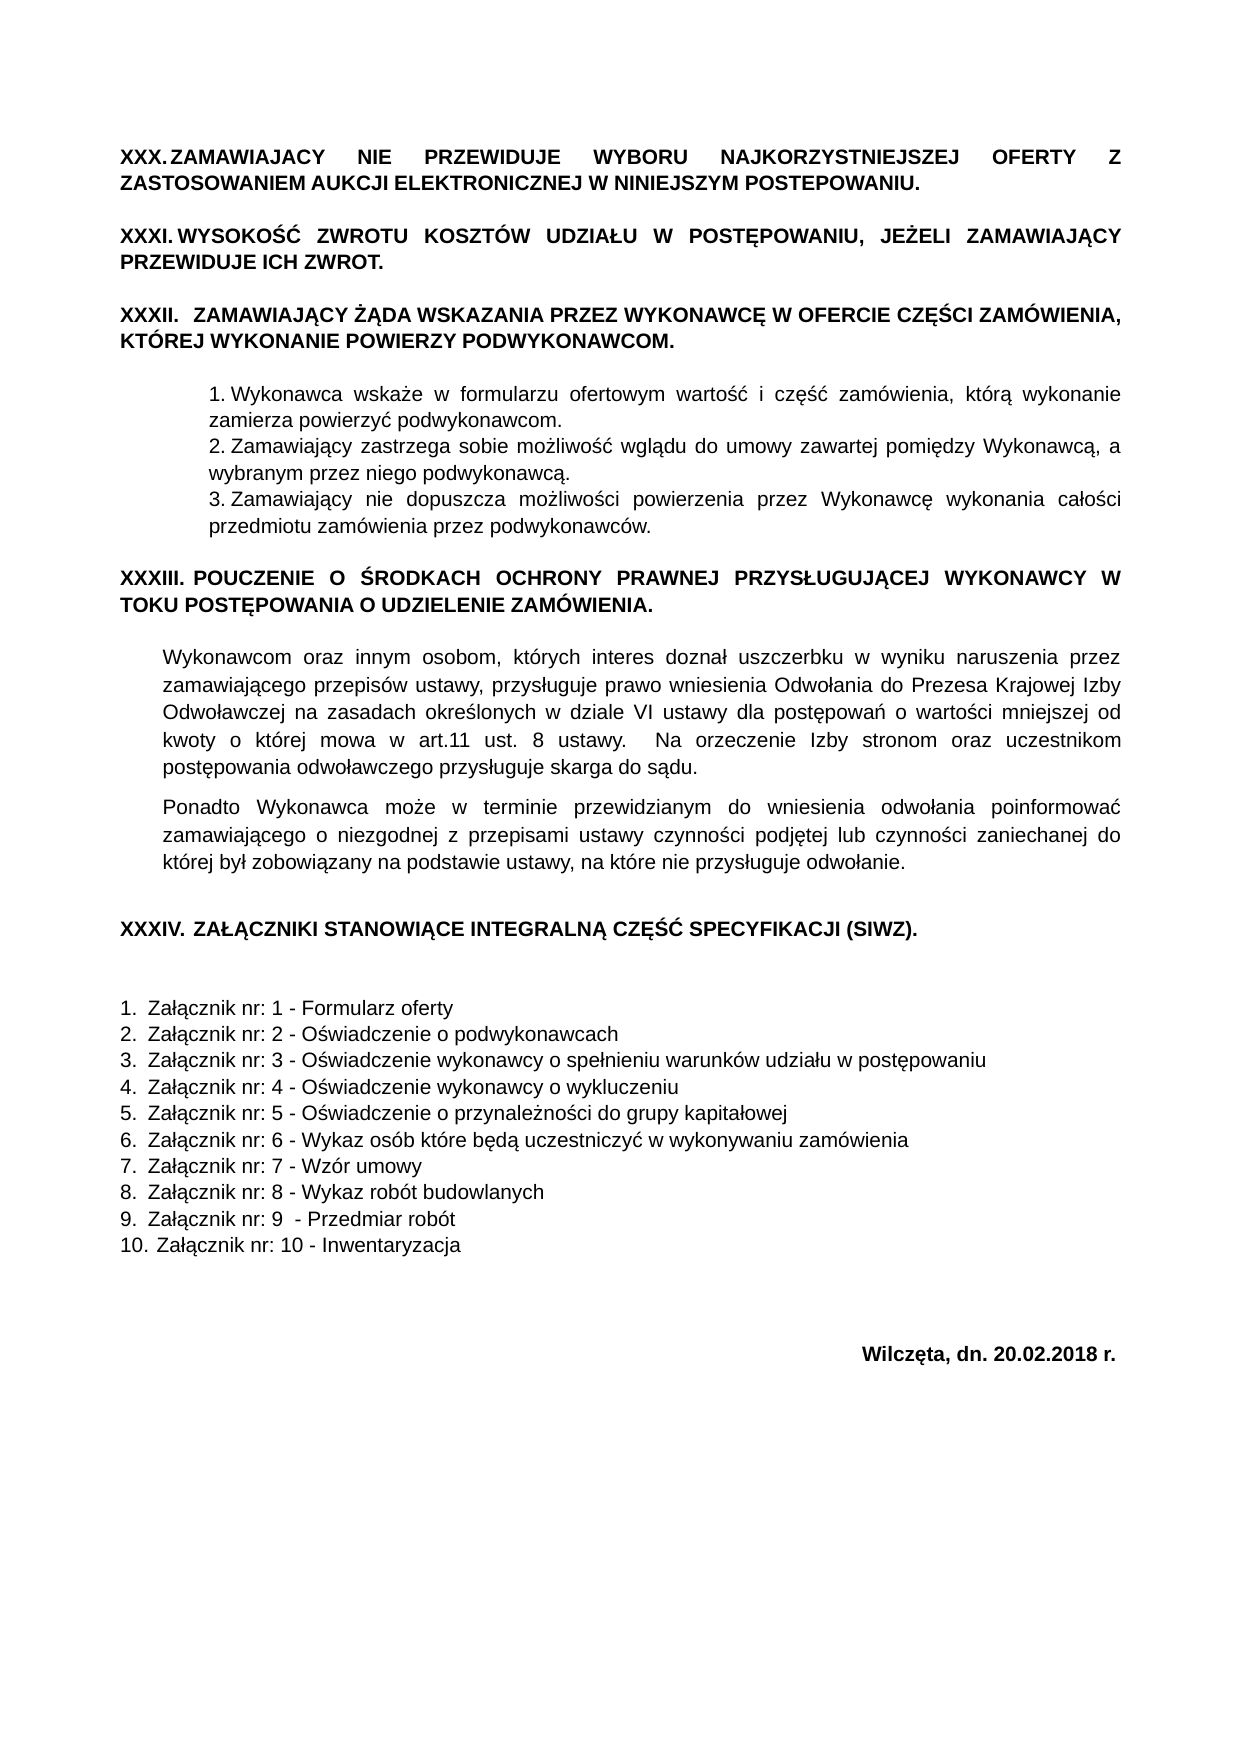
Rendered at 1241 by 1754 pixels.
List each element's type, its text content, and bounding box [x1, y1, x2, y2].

list Załącznik nr: 8 - Wykaz robót budowlanych [120, 1180, 1122, 1204]
list WYSOKOŚĆ ZWROTU KOSZTÓW UDZIAŁU W POSTĘPOWANIU, JEŻELI ZAMAWIAJĄCY PRZEWIDUJE ICH ZWROT. [120, 223, 1122, 274]
list Załącznik nr: 10 - Inwentaryzacja [120, 1233, 1122, 1257]
text Ponadto Wykonawca może w terminie przewidzianym do wniesienia odwołania poinformować zamawiającego o niezgodnej z przepisami ustawy czynności podjętej lub czynności zaniechanej do której był zobowiązany na podstawie ustawy, na które nie przysługuje odwołanie. [162, 795, 1122, 874]
list Załącznik nr: 6 - Wykaz osób które będą uczestniczyć w wykonywaniu zamówienia [120, 1127, 1122, 1151]
list Załącznik nr: 4 - Oświadczenie wykonawcy o wykluczeniu [120, 1075, 1122, 1099]
list ZAMAWIAJĄCY ŻĄDA WSKAZANIA PRZEZ WYKONAWCĘ W OFERCIE CZĘŚCI ZAMÓWIENIA, KTÓREJ WYKONANIE POWIERZY PODWYKONAWCOM. [120, 303, 1122, 353]
text Wykonawcom oraz innym osobom, których interes doznał uszczerbku w wyniku naruszenia przez zamawiającego przepisów ustawy, przysługuje prawo wniesienia Odwołania do Prezesa Krajowej Izby Odwoławczej na zasadach określonych w dziale VI ustawy dla postępowań o wartości mniejszej od kwoty o której mowa w art.11 ust. 8 ustawy. Na orzeczenie Izby stronom oraz uczestnikom postępowania odwoławczego przysługuje skarga do sądu. [162, 645, 1122, 779]
list Załącznik nr: 1 - Formularz oferty [120, 996, 1122, 1019]
list Załącznik nr: 3 - Oświadczenie wykonawcy o spełnieniu warunków udziału w postępowaniu [120, 1048, 1122, 1072]
text Wilczęta, dn. 20.02.2018 r. [118, 1342, 1122, 1366]
list POUCZENIE O ŚRODKACH OCHRONY PRAWNEJ PRZYSŁUGUJĄCEJ WYKONAWCY W TOKU POSTĘPOWANIA O UDZIELENIE ZAMÓWIENIA. [120, 566, 1122, 616]
list Załącznik nr: 5 - Oświadczenie o przynależności do grupy kapitałowej [120, 1101, 1122, 1125]
list Zamawiający nie dopuszcza możliwości powierzenia przez Wykonawcę wykonania całości przedmiotu zamówienia przez podwykonawców. [208, 487, 1122, 537]
list Wykonawca wskaże w formularzu ofertowym wartość i część zamówienia, którą wykonanie zamierza powierzyć podwykonawcom. [208, 382, 1122, 432]
list Załącznik nr: 2 - Oświadczenie o podwykonawcach [120, 1022, 1122, 1046]
list ZAMAWIAJACY NIE PRZEWIDUJE WYBORU NAJKORZYSTNIEJSZEJ OFERTY Z ZASTOSOWANIEM AUKCJI ELEKTRONICZNEJ W NINIEJSZYM POSTEPOWANIU. [120, 144, 1122, 195]
list Załącznik nr: 7 - Wzór umowy [120, 1154, 1122, 1178]
list Załącznik nr: 9 - Przedmiar robót [120, 1206, 1122, 1230]
list Zamawiający zastrzega sobie możliwość wglądu do umowy zawartej pomiędzy Wykonawcą, a wybranym przez niego podwykonawcą. [208, 434, 1122, 485]
list ZAŁĄCZNIKI STANOWIĄCE INTEGRALNĄ CZĘŚĆ SPECYFIKACJI (SIWZ). [120, 917, 1122, 941]
